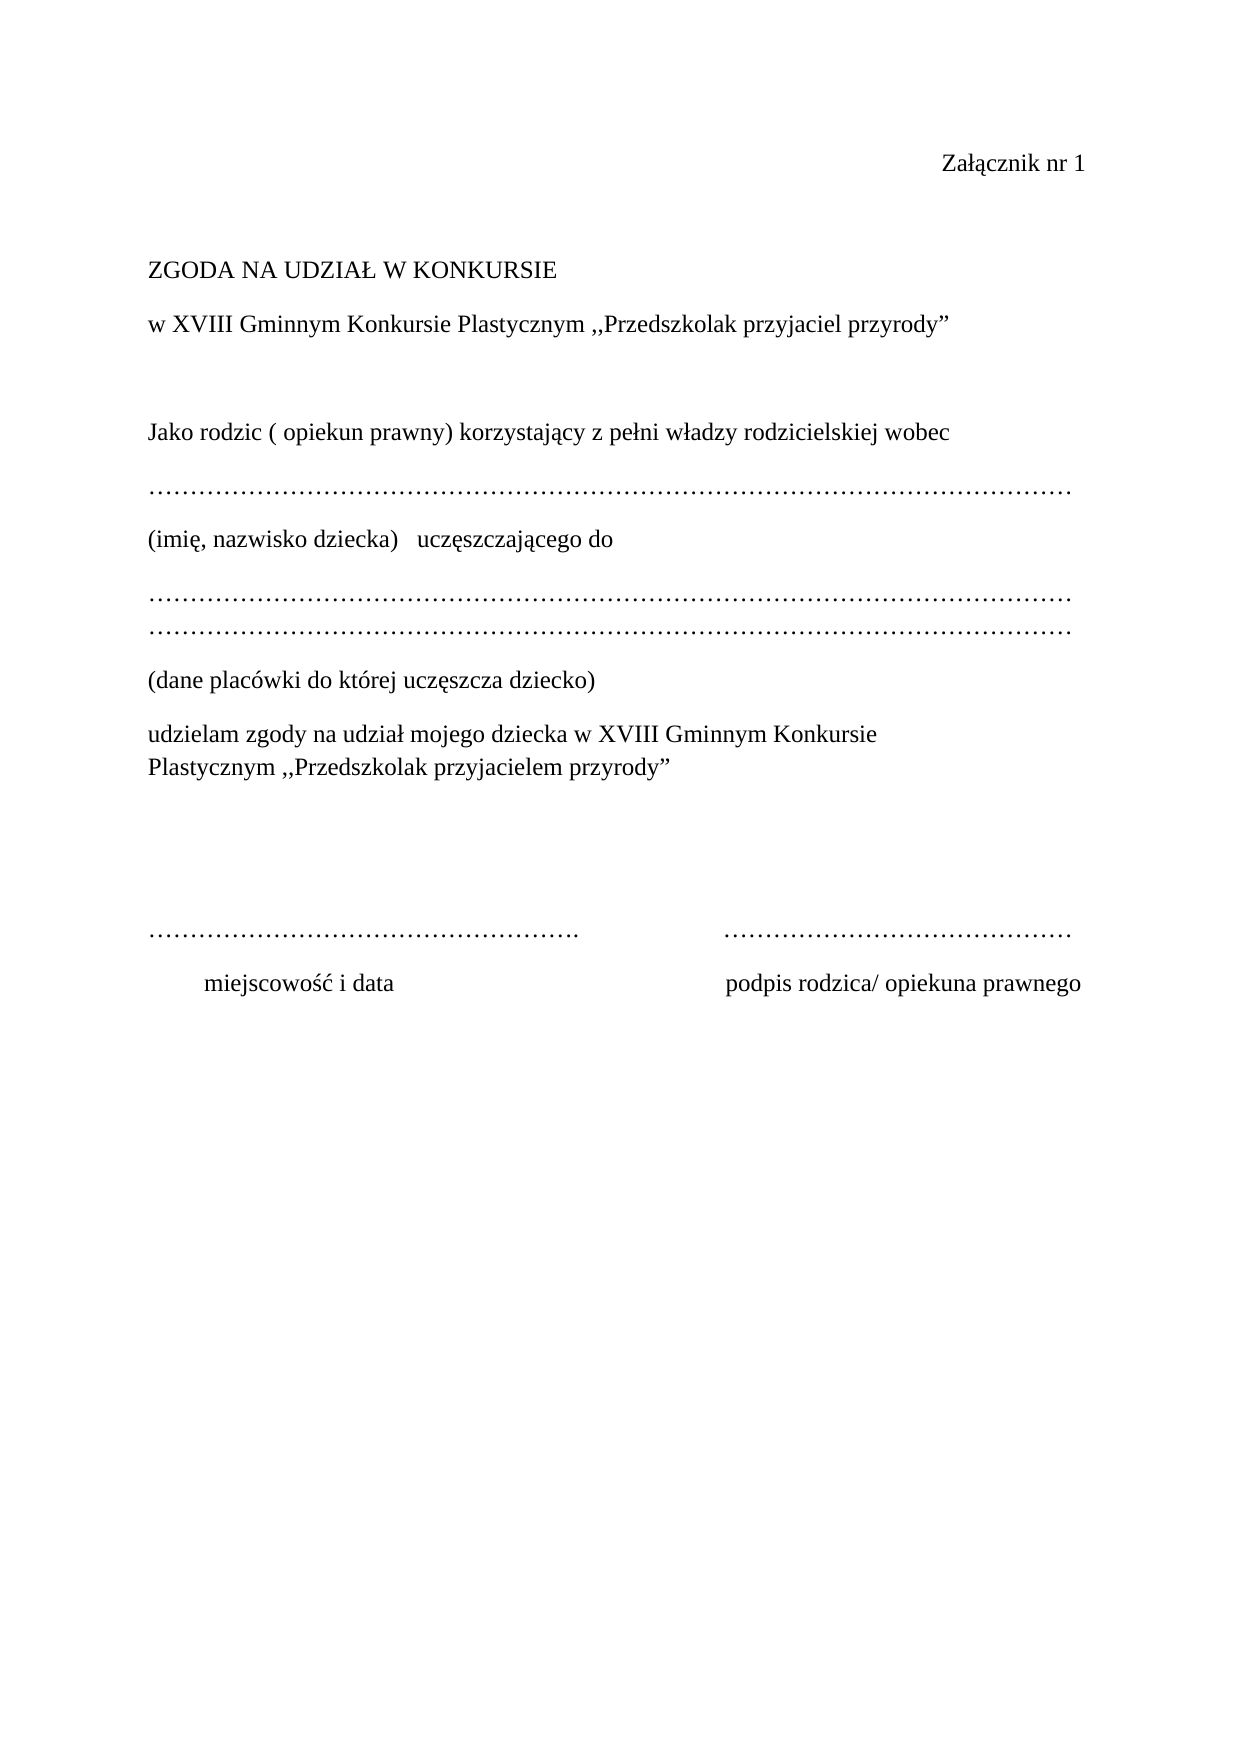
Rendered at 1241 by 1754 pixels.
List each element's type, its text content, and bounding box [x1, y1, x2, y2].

text (dane placówki do której uczęszcza dziecko) [148, 665, 1093, 694]
text miejscowość i data podpis rodzica/ opiekuna prawnego [148, 968, 1093, 996]
text ………………………………………………………………………………………………… [148, 471, 1093, 499]
text Załącznik nr 1 [148, 148, 1093, 176]
text ZGODA NA UDZIAŁ W KONKURSIE [148, 255, 1093, 284]
text (imię, nazwisko dziecka) uczęszczającego do [148, 524, 1093, 553]
text udzielam zgody na udział mojego dziecka w XVIII Gminnym Konkursie Plastycznym ,,Przedszkolak przyjacielem przyrody” [148, 719, 1093, 781]
text …………………………………………………………………………………………………………………………………………………………………………………………………… [148, 578, 1093, 640]
text Jako rodzic ( opiekun prawny) korzystający z pełni władzy rodzicielskiej wobec [148, 417, 1093, 446]
text ……………………………………………. …………………………………… [148, 914, 1093, 942]
text w XVIII Gminnym Konkursie Plastycznym ,,Przedszkolak przyjaciel przyrody” [148, 309, 1093, 338]
